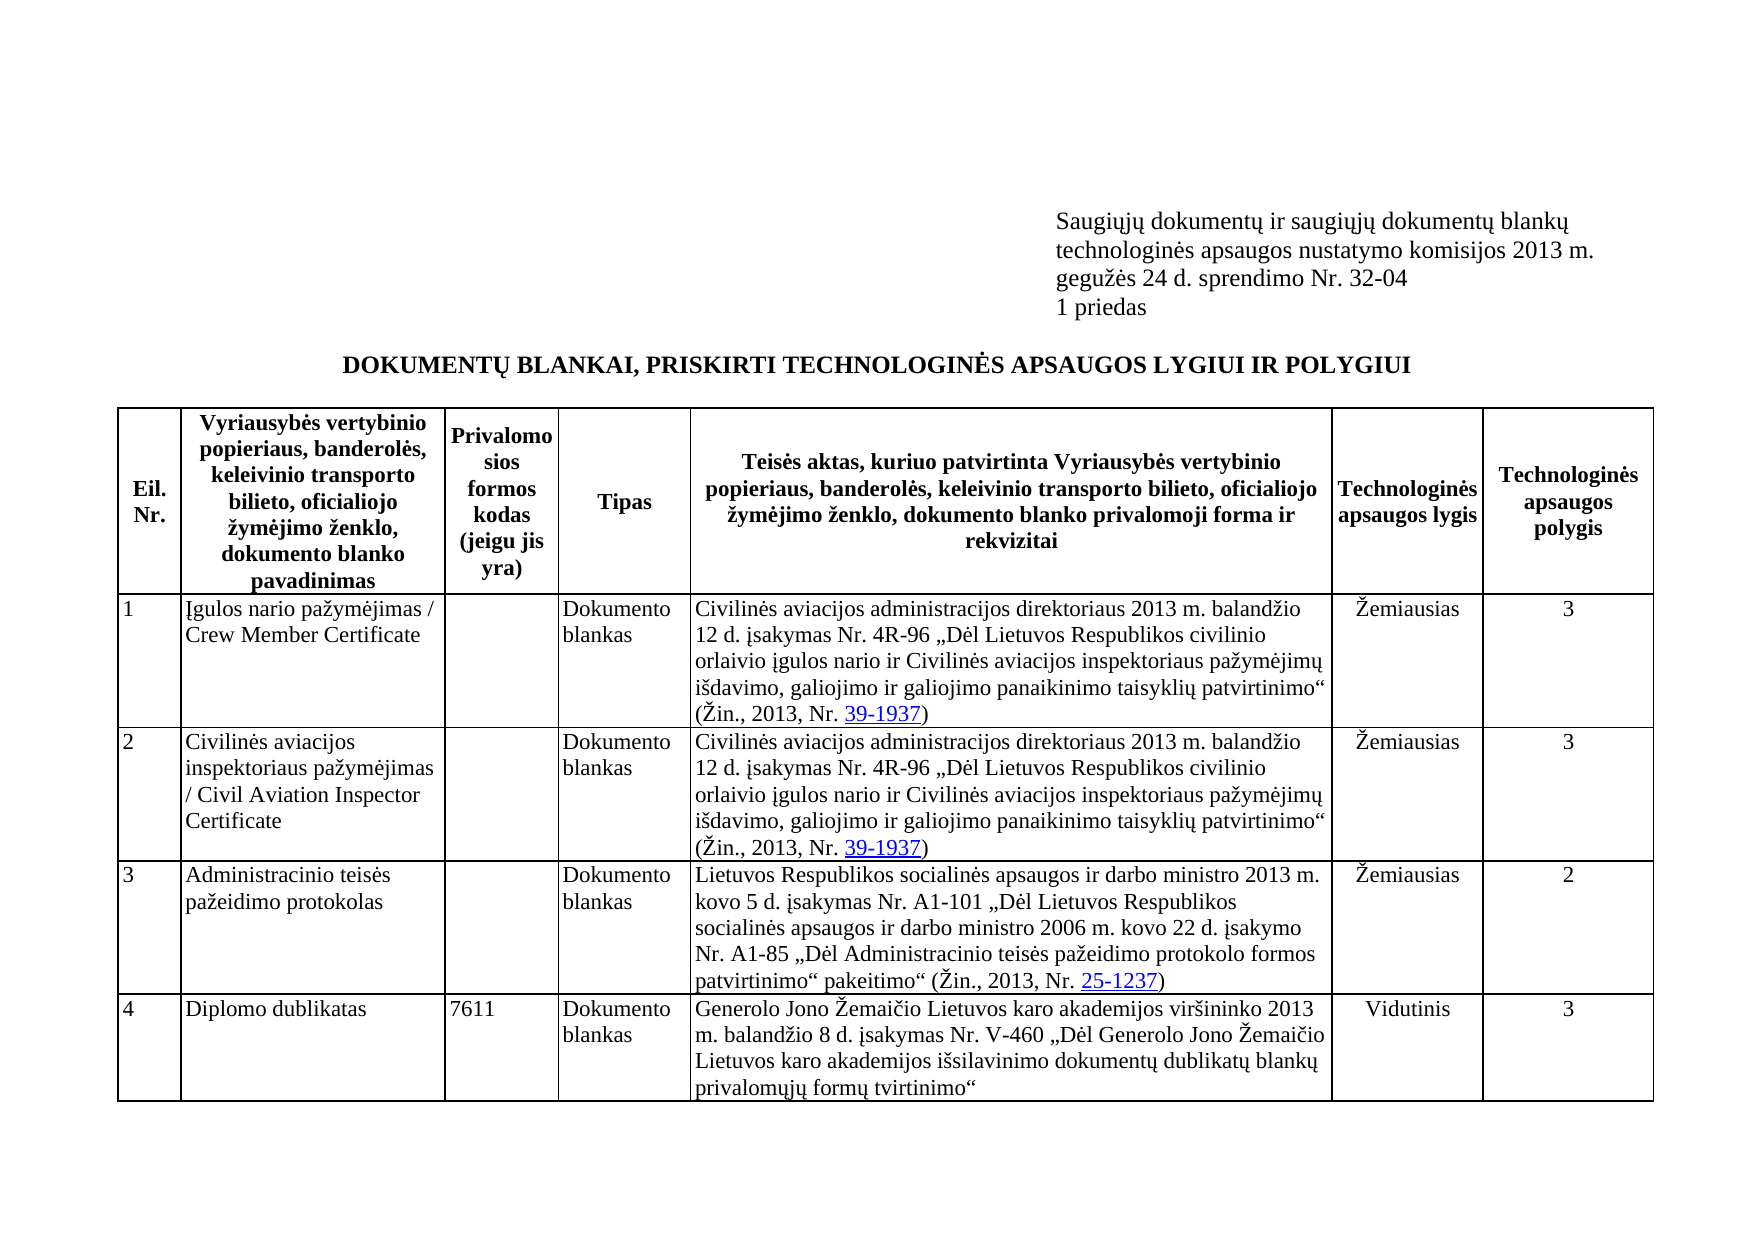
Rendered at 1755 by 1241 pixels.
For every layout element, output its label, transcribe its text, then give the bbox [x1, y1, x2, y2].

table_cell 1 [119, 595, 180, 727]
table_cell Dokumento blankas [559, 995, 690, 1100]
table_cell 3 [1484, 595, 1653, 727]
text Saugiųjų dokumentų ir saugiųjų dokumentų blankų technologinės apsaugos nustatymo komisijos 2013 m. gegužės 24 d. sprendimo Nr. 32-04 [1056, 206, 1636, 292]
table_cell Dokumento blankas [559, 595, 690, 727]
table_cell Žemiausias [1333, 728, 1482, 860]
table_cell Žemiausias [1333, 595, 1482, 727]
table_header Technologinės apsaugos polygis [1484, 409, 1653, 593]
table_cell Civilinės aviacijos administracijos direktoriaus 2013 m. balandžio 12 d. įsakymas Nr. 4R-96 „Dėl Lietuvos Respublikos civilinio orlaivio įgulos nario ir Civilinės aviacijos inspektoriaus pažymėjimų išdavimo, galiojimo ir galiojimo panaikinimo taisyklių patvirtinimo“ (Žin., 2013, Nr. 39-1937) [691, 595, 1331, 727]
table_header Privalomosios formos kodas (jeigu jis yra) [446, 409, 558, 593]
table_header Technologinės apsaugos lygis [1333, 409, 1482, 593]
table_header Teisės aktas, kuriuo patvirtinta Vyriausybės vertybinio popieriaus, banderolės, keleivinio transporto bilieto, oficialiojo žymėjimo ženklo, dokumento blanko privalomoji forma ir rekvizitai [691, 409, 1331, 593]
table_cell Diplomo dublikatas [182, 995, 444, 1100]
table_cell 4 [119, 995, 180, 1100]
table_cell Lietuvos Respublikos socialinės apsaugos ir darbo ministro 2013 m. kovo 5 d. įsakymas Nr. A1-101 „Dėl Lietuvos Respublikos socialinės apsaugos ir darbo ministro 2006 m. kovo 22 d. įsakymo Nr. A1-85 „Dėl Administracinio teisės pažeidimo protokolo formos patvirtinimo“ pakeitimo“ (Žin., 2013, Nr. 25-1237) [691, 862, 1331, 993]
table_cell [446, 595, 558, 727]
table_cell 2 [119, 728, 180, 860]
table_cell 2 [1484, 862, 1653, 993]
table_cell [446, 862, 558, 993]
table_cell Administracinio teisės pažeidimo protokolas [182, 862, 444, 993]
table_cell 3 [1484, 728, 1653, 860]
table_cell Civilinės aviacijos administracijos direktoriaus 2013 m. balandžio 12 d. įsakymas Nr. 4R-96 „Dėl Lietuvos Respublikos civilinio orlaivio įgulos nario ir Civilinės aviacijos inspektoriaus pažymėjimų išdavimo, galiojimo ir galiojimo panaikinimo taisyklių patvirtinimo“ (Žin., 2013, Nr. 39-1937) [691, 728, 1331, 860]
text DOKUMENTŲ BLANKAI, PRISKIRTI TECHNOLOGINĖS APSAUGOS LYGIUI IR POLYGIUI [118, 350, 1636, 378]
table_cell 7611 [446, 995, 558, 1100]
table_cell [446, 728, 558, 860]
table_cell Įgulos nario pažymėjimas / Crew Member Certificate [182, 595, 444, 727]
table_cell Civilinės aviacijos inspektoriaus pažymėjimas / Civil Aviation Inspector Certificate [182, 728, 444, 860]
table_header Tipas [559, 409, 690, 593]
table_cell 3 [119, 862, 180, 993]
table_cell Dokumento blankas [559, 862, 690, 993]
table_cell Dokumento blankas [559, 728, 690, 860]
table_cell Generolo Jono Žemaičio Lietuvos karo akademijos viršininko 2013 m. balandžio 8 d. įsakymas Nr. V-460 „Dėl Generolo Jono Žemaičio Lietuvos karo akademijos išsilavinimo dokumentų dublikatų blankų privalomųjų formų tvirtinimo“ [691, 995, 1331, 1100]
table_cell 3 [1484, 995, 1653, 1100]
table_header Eil. Nr. [119, 409, 180, 593]
text 1 priedas [1056, 292, 1636, 321]
table_cell Vidutinis [1333, 995, 1482, 1100]
table_cell Žemiausias [1333, 862, 1482, 993]
table_header Vyriausybės vertybinio popieriaus, banderolės, keleivinio transporto bilieto, oficialiojo žymėjimo ženklo, dokumento blanko pavadinimas [182, 409, 444, 593]
